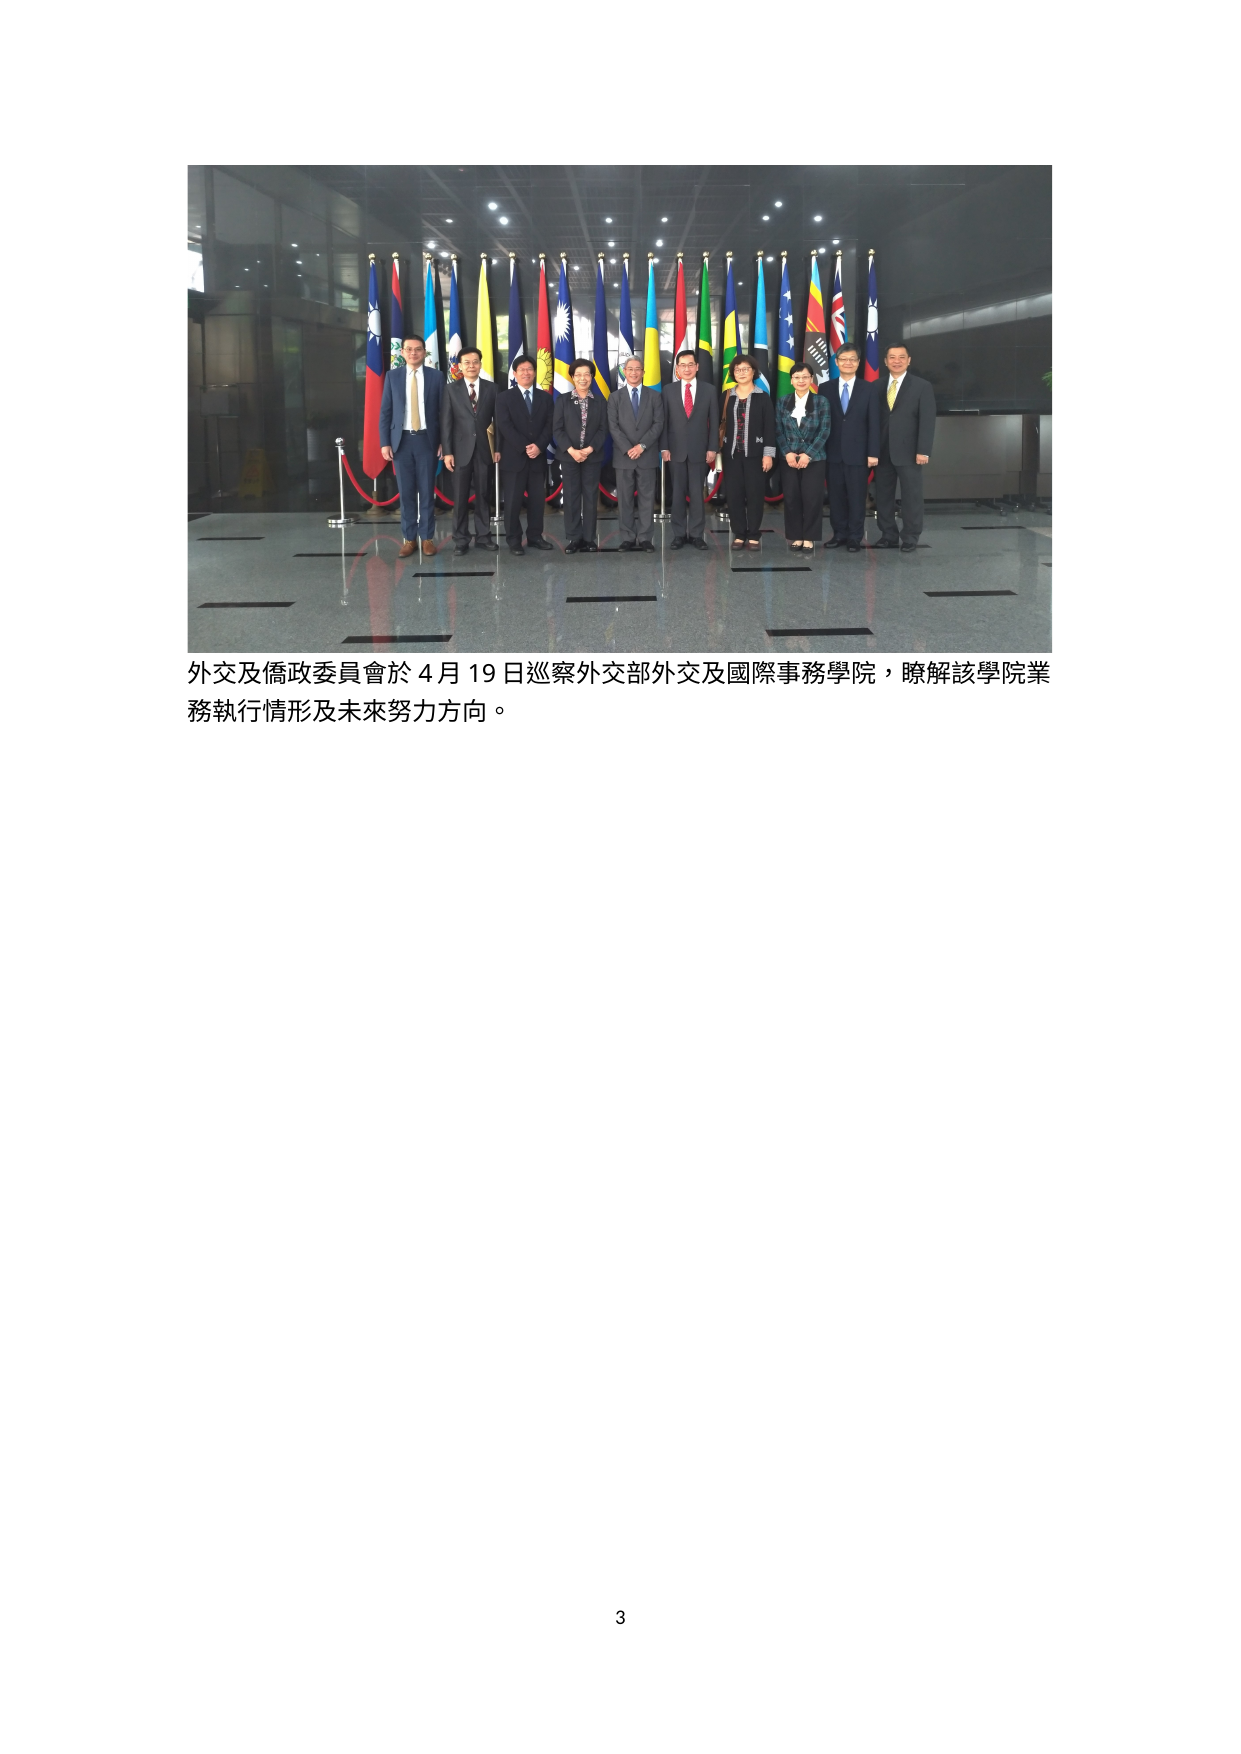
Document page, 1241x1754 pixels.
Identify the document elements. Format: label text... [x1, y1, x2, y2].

text 外交及僑政委員會於4月19日巡察外交部外交及國際事務學院，瞭解該學院業務執行情形及未來努力方向。 [187, 653, 1053, 728]
picture [187, 165, 1053, 653]
